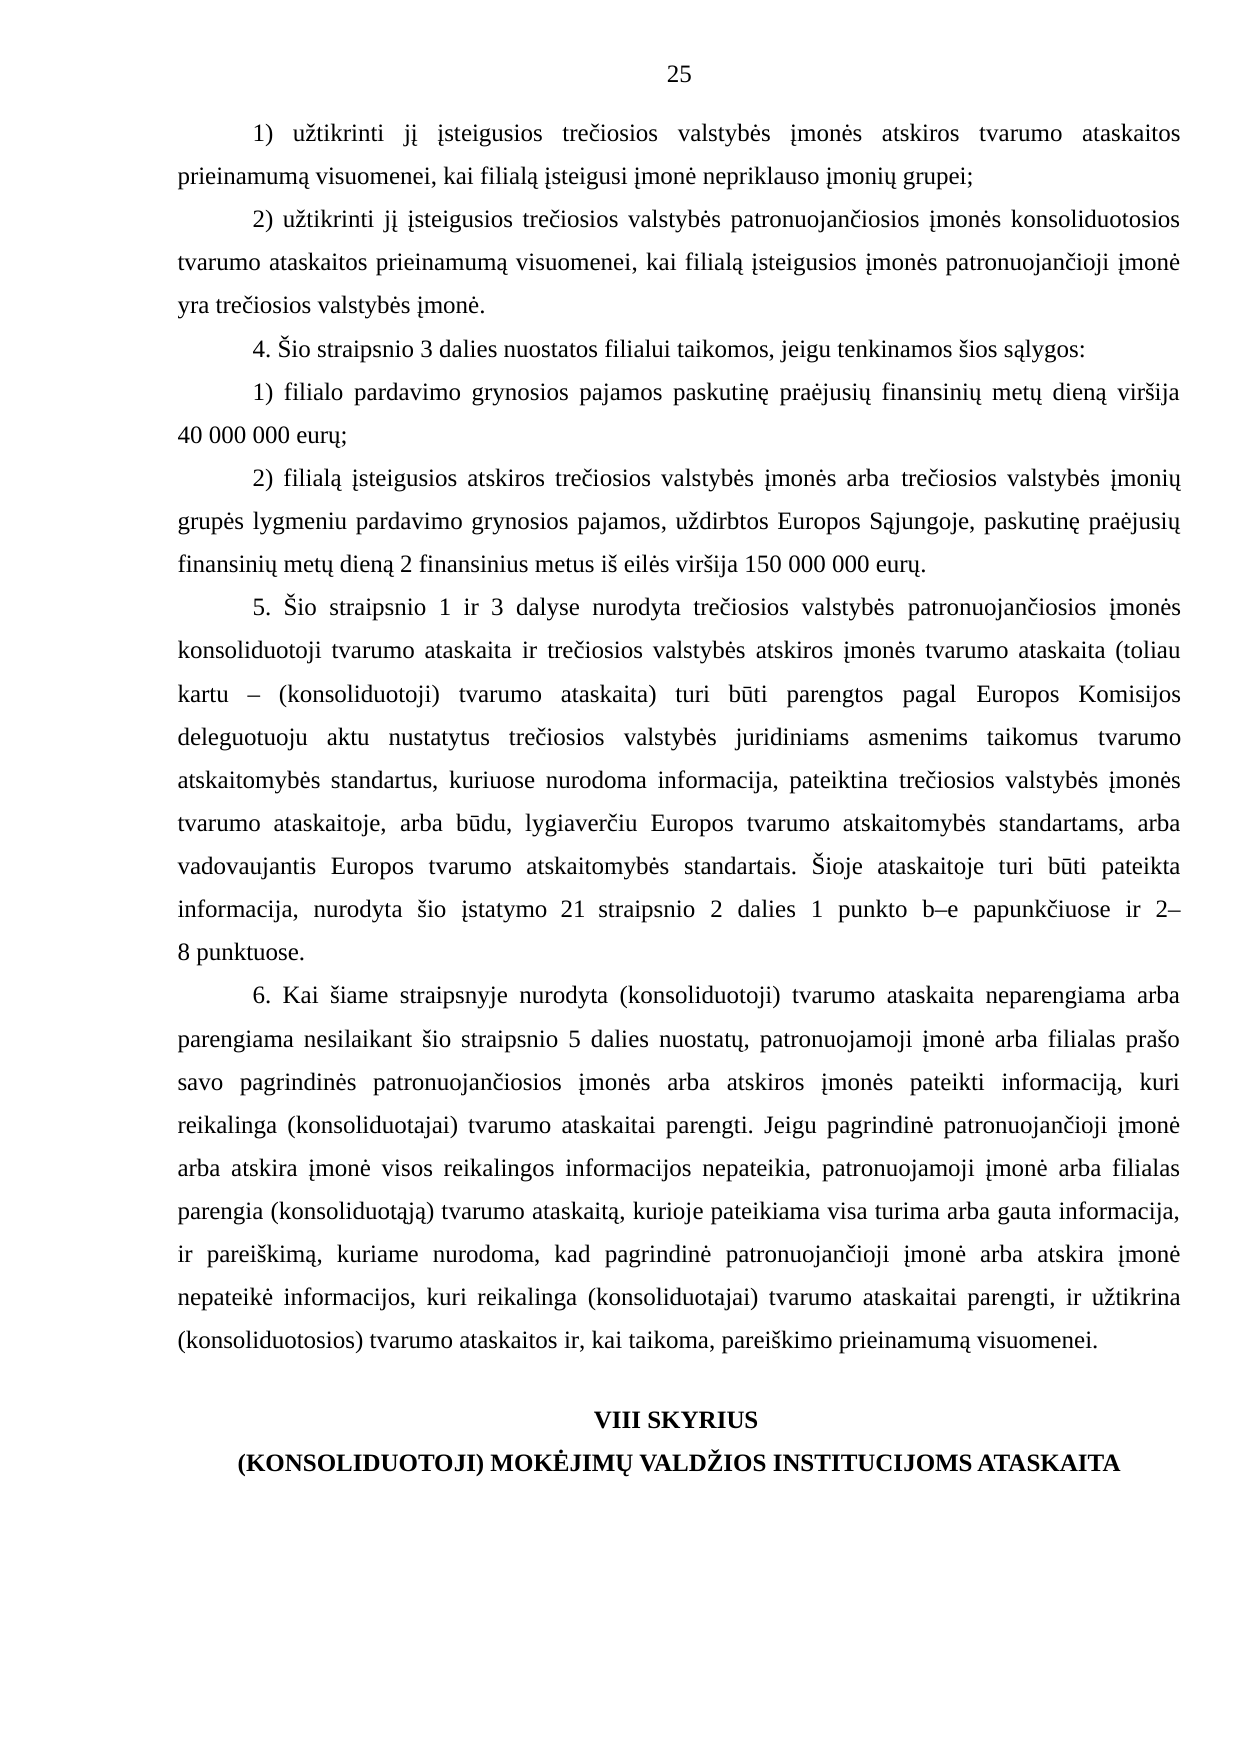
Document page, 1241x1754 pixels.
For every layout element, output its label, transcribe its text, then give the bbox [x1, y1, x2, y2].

text 2) filialą įsteigusios atskiros trečiosios valstybės įmonės arba trečiosios valstybės įmonių grupės lygmeniu pardavimo grynosios pajamos, uždirbtos Europos Sąjungoje, paskutinę praėjusių finansinių metų dieną 2 finansinius metus iš eilės viršija 150 000 000 eurų. [177, 463, 1181, 578]
text 2) užtikrinti jį įsteigusios trečiosios valstybės patronuojančiosios įmonės konsoliduotosios tvarumo ataskaitos prieinamumą visuomenei, kai filialą įsteigusios įmonės patronuojančioji įmonė yra trečiosios valstybės įmonė. [177, 204, 1181, 319]
text 1) užtikrinti jį įsteigusios trečiosios valstybės įmonės atskiros tvarumo ataskaitos prieinamumą visuomenei, kai filialą įsteigusi įmonė nepriklauso įmonių grupei; [177, 118, 1181, 190]
text 4. Šio straipsnio 3 dalies nuostatos filialui taikomos, jeigu tenkinamos šios sąlygos: [177, 334, 1181, 362]
text VIII SKYRIUS [177, 1405, 1181, 1433]
text 1) filialo pardavimo grynosios pajamos paskutinę praėjusių finansinių metų dieną viršija 40 000 000 eurų; [177, 377, 1181, 449]
text 5. Šio straipsnio 1 ir 3 dalyse nurodyta trečiosios valstybės patronuojančiosios įmonės konsoliduotoji tvarumo ataskaita ir trečiosios valstybės atskiros įmonės tvarumo ataskaita (toliau kartu – (konsoliduotoji) tvarumo ataskaita) turi būti parengtos pagal Europos Komisijos deleguotuoju aktu nustatytus trečiosios valstybės juridiniams asmenims taikomus tvarumo atskaitomybės standartus, kuriuose nurodoma informacija, pateiktina trečiosios valstybės įmonės tvarumo ataskaitoje, arba būdu, lygiaverčiu Europos tvarumo atskaitomybės standartams, arba vadovaujantis Europos tvarumo atskaitomybės standartais. Šioje ataskaitoje turi būti pateikta informacija, nurodyta šio įstatymo 21 straipsnio 2 dalies 1 punkto b–e papunkčiuose ir 2–8 punktuose. [177, 592, 1181, 966]
text (KONSOLIDUOTOJI) MOKĖJIMŲ VALDŽIOS INSTITUCIJOMS ATASKAITA [177, 1448, 1181, 1477]
text 6. Kai šiame straipsnyje nurodyta (konsoliduotoji) tvarumo ataskaita neparengiama arba parengiama nesilaikant šio straipsnio 5 dalies nuostatų, patronuojamoji įmonė arba filialas prašo savo pagrindinės patronuojančiosios įmonės arba atskiros įmonės pateikti informaciją, kuri reikalinga (konsoliduotajai) tvarumo ataskaitai parengti. Jeigu pagrindinė patronuojančioji įmonė arba atskira įmonė visos reikalingos informacijos nepateikia, patronuojamoji įmonė arba filialas parengia (konsoliduotąją) tvarumo ataskaitą, kurioje pateikiama visa turima arba gauta informacija, ir pareiškimą, kuriame nurodoma, kad pagrindinė patronuojančioji įmonė arba atskira įmonė nepateikė informacijos, kuri reikalinga (konsoliduotajai) tvarumo ataskaitai parengti, ir užtikrina (konsoliduotosios) tvarumo ataskaitos ir, kai taikoma, pareiškimo prieinamumą visuomenei. [177, 981, 1181, 1354]
